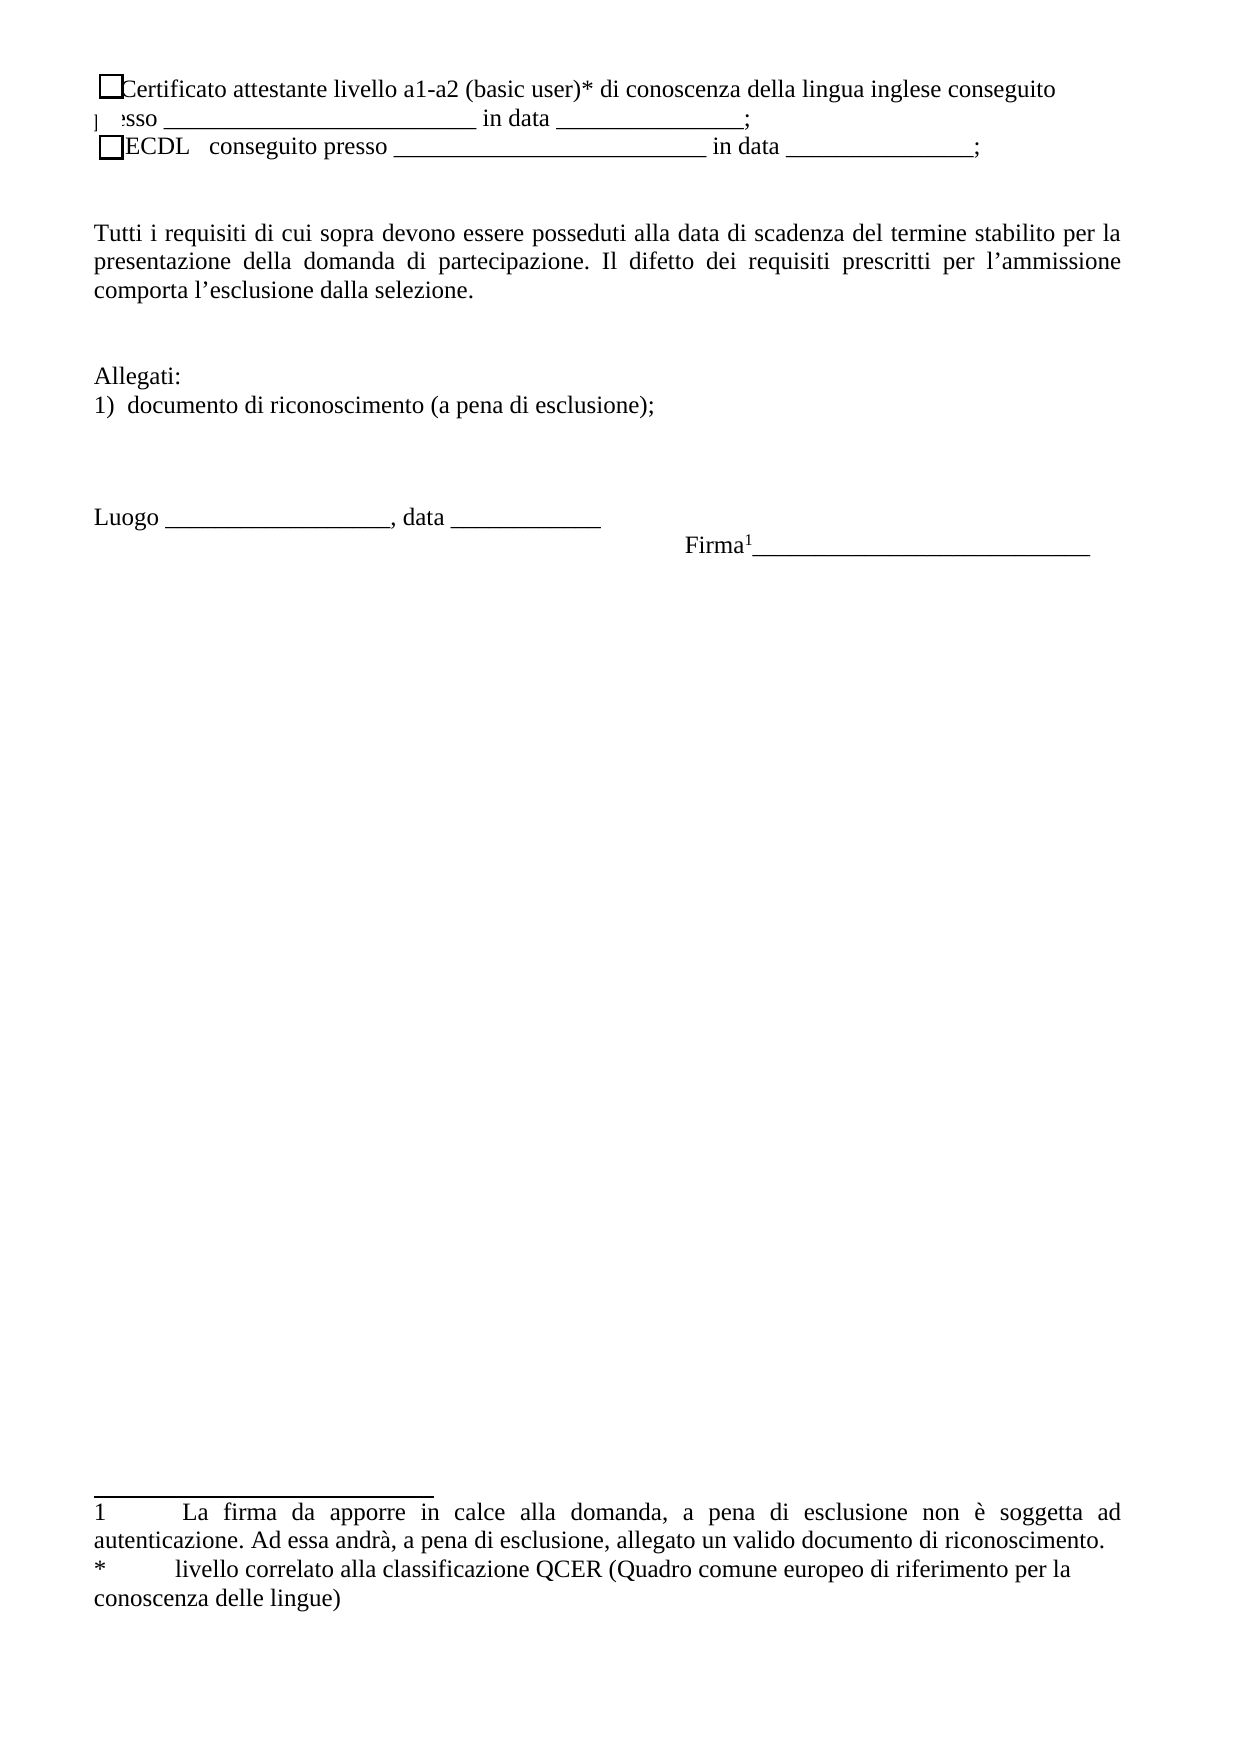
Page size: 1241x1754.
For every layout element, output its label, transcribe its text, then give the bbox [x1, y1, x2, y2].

text ECDL conseguito presso _________________________ in data _______________; [122, 131, 1122, 160]
text Certificato attestante livello a1-a2 (basic user)* di conoscenza della lingua inglese conseguito presso _________________________ in data _______________; [122, 74, 1122, 131]
text Allegati: [94, 361, 1122, 390]
text Firma___________________________ [611, 530, 1122, 559]
text 1) documento di riconoscimento (a pena di esclusione); [94, 390, 1122, 419]
text * livello correlato alla classificazione QCER (Quadro comune europeo di riferimento per la conoscenza delle lingue) [94, 1554, 1122, 1612]
text Tutti i requisiti di cui sopra devono essere posseduti alla data di scadenza del termine stabilito per la presentazione della domanda di partecipazione. Il difetto dei requisiti prescritti per l’ammissione comporta l’esclusione dalla selezione. [94, 218, 1122, 304]
text Luogo __________________, data ____________ [94, 502, 1122, 530]
text La firma da apporre in calce alla domanda, a pena di esclusione non è soggetta ad autenticazione. Ad essa andrà, a pena di esclusione, allegato un valido documento di riconoscimento. [94, 1497, 1122, 1554]
